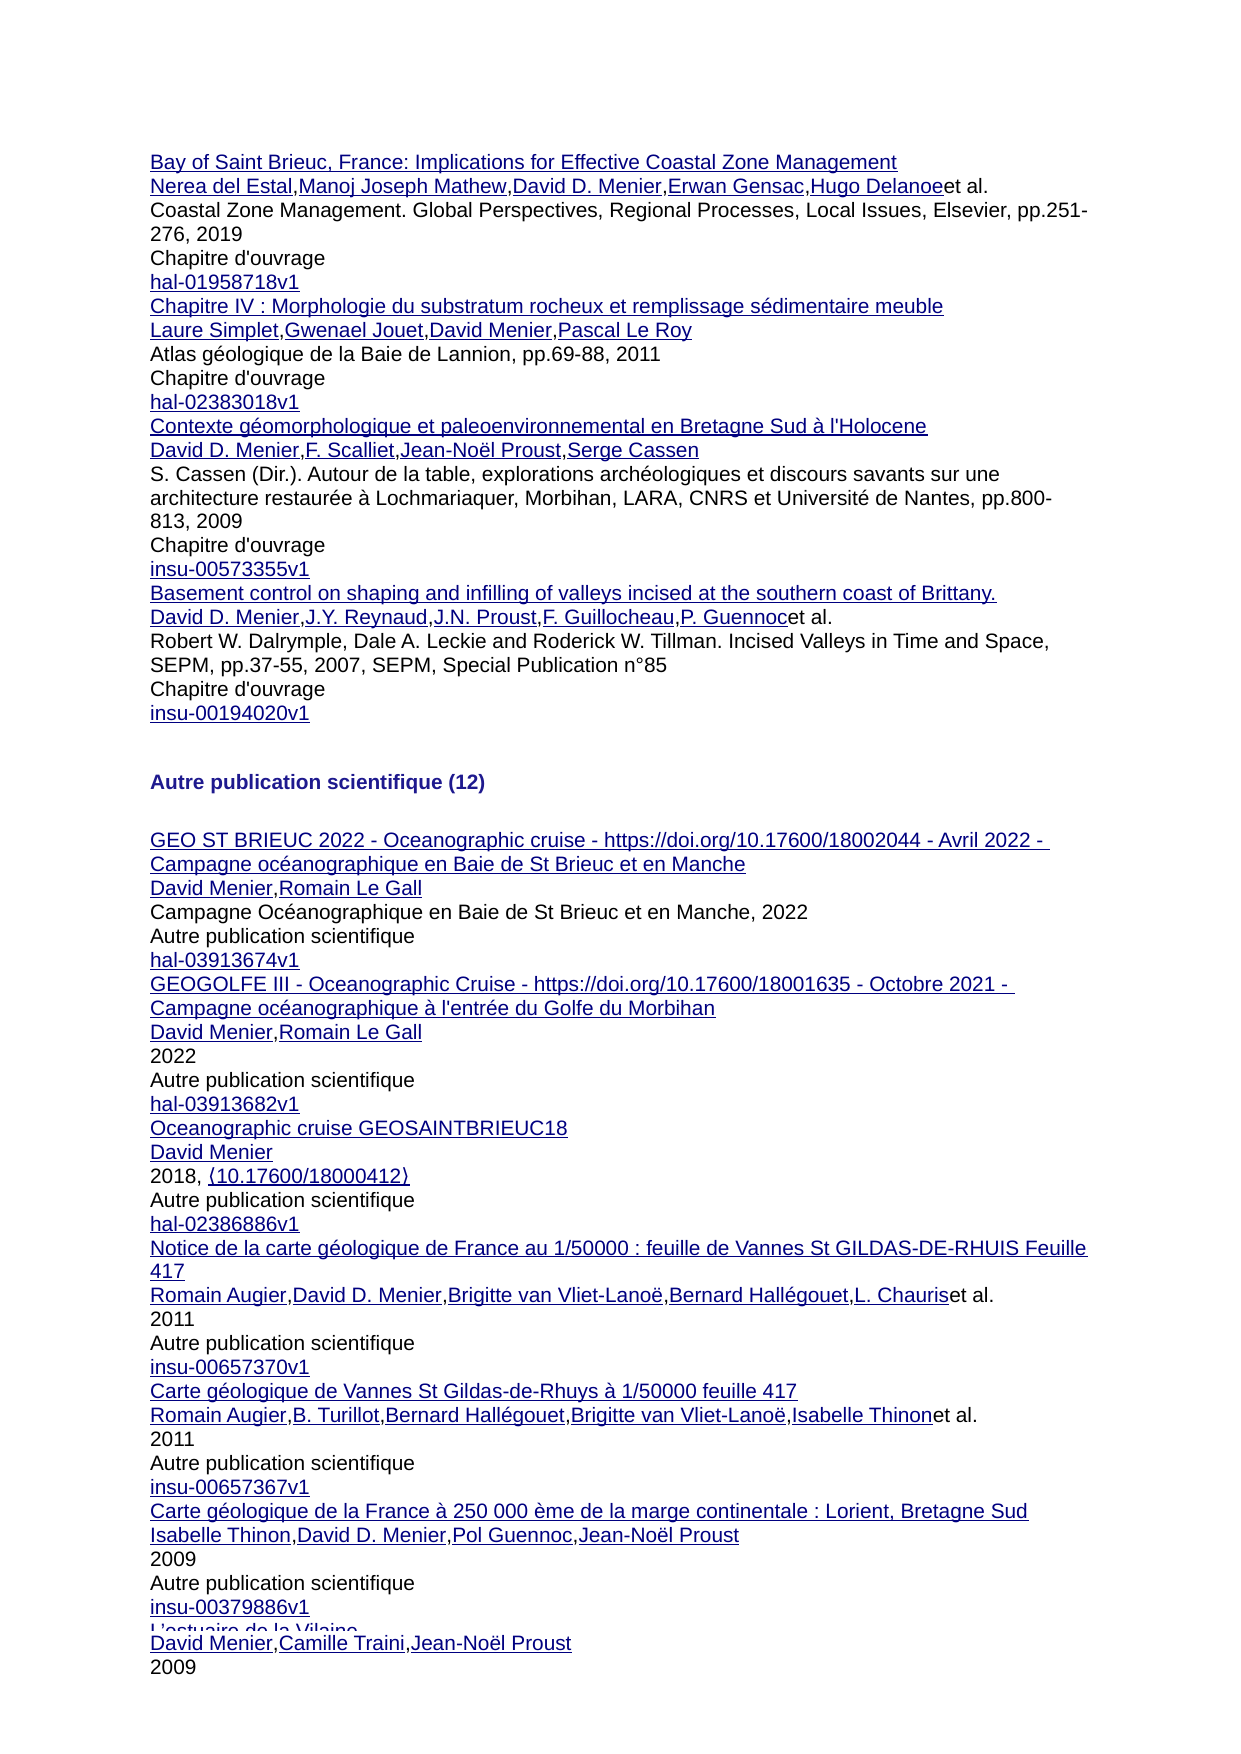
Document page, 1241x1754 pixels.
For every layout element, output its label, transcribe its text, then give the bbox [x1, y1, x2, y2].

table_cell Carte géologique de Vannes St Gildas-de-Rhuys à 1/50000 feuille 417 Romain Augier,B. Turillot,Bernard Hallégouet,Brigitte van Vliet-Lanoë,Isabelle Thinonet al. 2011 Autre publication scientifique insu-00657367v1 [150, 1379, 1090, 1499]
table_cell Oceanographic cruise GEOSAINTBRIEUC18 David Menier 2018, ⟨10.17600/18000412⟩ Autre publication scientifique hal-02386886v1 [150, 1116, 1090, 1235]
table_cell GEOGOLFE III - Oceanographic Cruise - https://doi.org/10.17600/18001635 - Octobre 2021 - Campagne océanographique à l'entrée du Golfe du Morbihan David Menier,Romain Le Gall 2022 Autre publication scientifique hal-03913682v1 [150, 972, 1090, 1116]
table_cell Carte géologique de la France à 250 000 ème de la marge continentale : Lorient, Bretagne Sud Isabelle Thinon,David D. Menier,Pol Guennoc,Jean-Noël Proust 2009 Autre publication scientifique insu-00379886v1 [150, 1499, 1090, 1619]
table_cell Contexte géomorphologique et paleoenvironnemental en Bretagne Sud à l'Holocene David D. Menier,F. Scalliet,Jean-Noël Proust,Serge Cassen S. Cassen (Dir.). Autour de la table, explorations archéologiques et discours savants sur une architecture restaurée à Lochmariaquer, Morbihan, LARA, CNRS et Université de Nantes, pp.800-813, 2009 Chapitre d'ouvrage insu-00573355v1 [150, 414, 1090, 581]
table_cell An Assessment of the Administrative-Legal, Physical-Natural, and Socio-Economic Subsystems of the Bay of Saint Brieuc, France: Implications for Effective Coastal Zone Management Nerea del Estal,Manoj Joseph Mathew,David D. Menier,Erwan Gensac,Hugo Delanoeet al. Coastal Zone Management. Global Perspectives, Regional Processes, Local Issues, Elsevier, pp.251-276, 2019 Chapitre d'ouvrage hal-01958718v1 [150, 150, 1090, 294]
subtitle Autre publication scientifique (12) [150, 770, 1090, 794]
table_cell Notice de la carte géologique de France au 1/50000 : feuille de Vannes St GILDAS-DE-RHUIS Feuille 417 Romain Augier,David D. Menier,Brigitte van Vliet-Lanoë,Bernard Hallégouet,L. Chauriset al. 2011 Autre publication scientifique insu-00657370v1 [150, 1235, 1090, 1379]
table_cell L’estuaire de la Vilaine David Menier,Camille Traini,Jean-Noël Proust 2009 [150, 1619, 1090, 1679]
table_cell Basement control on shaping and infilling of valleys incised at the southern coast of Brittany. David D. Menier,J.Y. Reynaud,J.N. Proust,F. Guillocheau,P. Guennocet al. Robert W. Dalrymple, Dale A. Leckie and Roderick W. Tillman. Incised Valleys in Time and Space, SEPM, pp.37-55, 2007, SEPM, Special Publication n°85 Chapitre d'ouvrage insu-00194020v1 [150, 581, 1090, 725]
table_header GEO ST BRIEUC 2022 - Oceanographic cruise - https://doi.org/10.17600/18002044 - Avril 2022 - Campagne océanographique en Baie de St Brieuc et en Manche David Menier,Romain Le Gall Campagne Océanographique en Baie de St Brieuc et en Manche, 2022 Autre publication scientifique hal-03913674v1 [150, 828, 1090, 972]
table_cell Chapitre IV : Morphologie du substratum rocheux et remplissage sédimentaire meuble Laure Simplet,Gwenael Jouet,David Menier,Pascal Le Roy Atlas géologique de la Baie de Lannion, pp.69-88, 2011 Chapitre d'ouvrage hal-02383018v1 [150, 294, 1090, 413]
